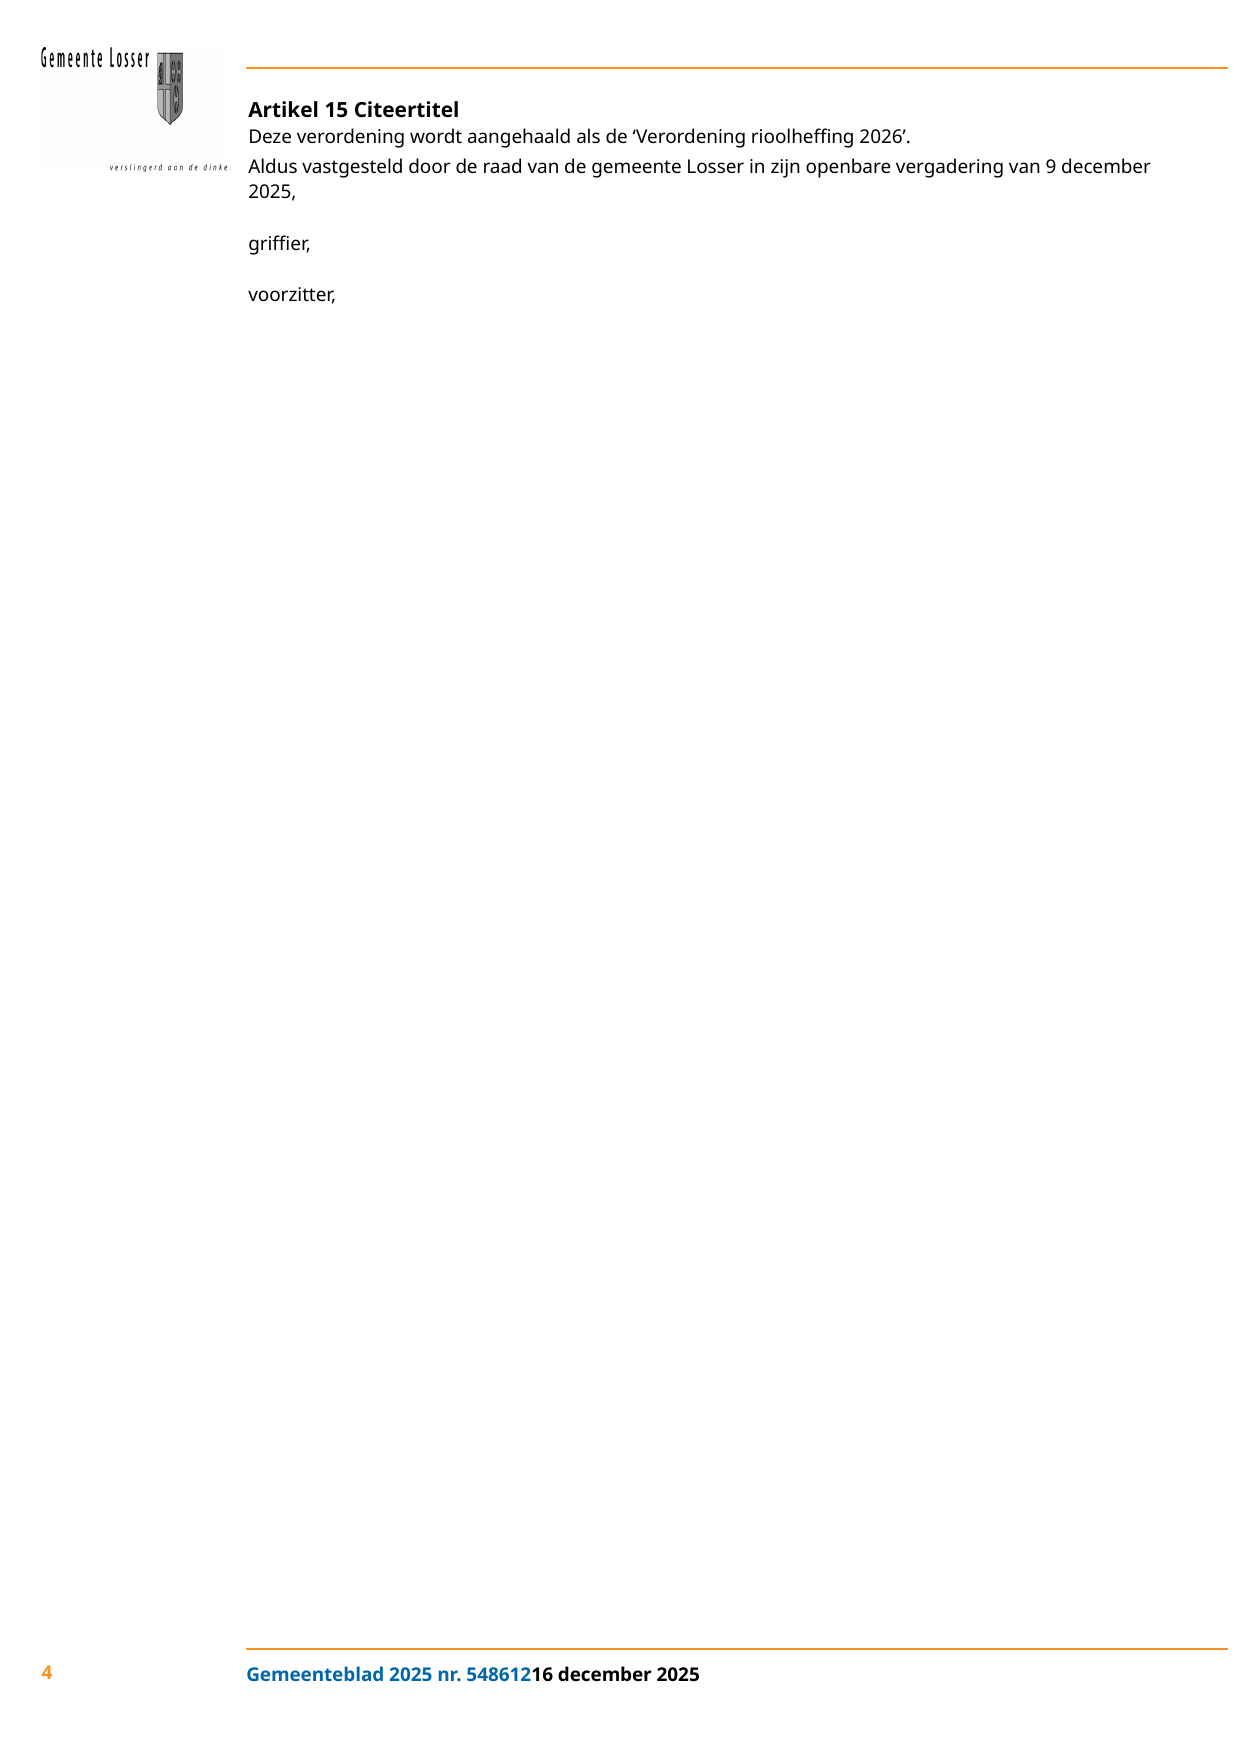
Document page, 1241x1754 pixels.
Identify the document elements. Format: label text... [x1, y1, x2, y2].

text griffier, [248, 230, 1152, 256]
picture [41, 47, 231, 172]
text Aldus vastgesteld door de raad van de gemeente Losser in zijn openbare vergadering van 9 december 2025, [248, 153, 1152, 204]
text Artikel 15 Citeertitel [248, 95, 1152, 123]
text Deze verordening wordt aangehaald als de ‘Verordening rioolheffing 2026’. [248, 123, 1152, 149]
text voorzitter, [248, 281, 1152, 307]
